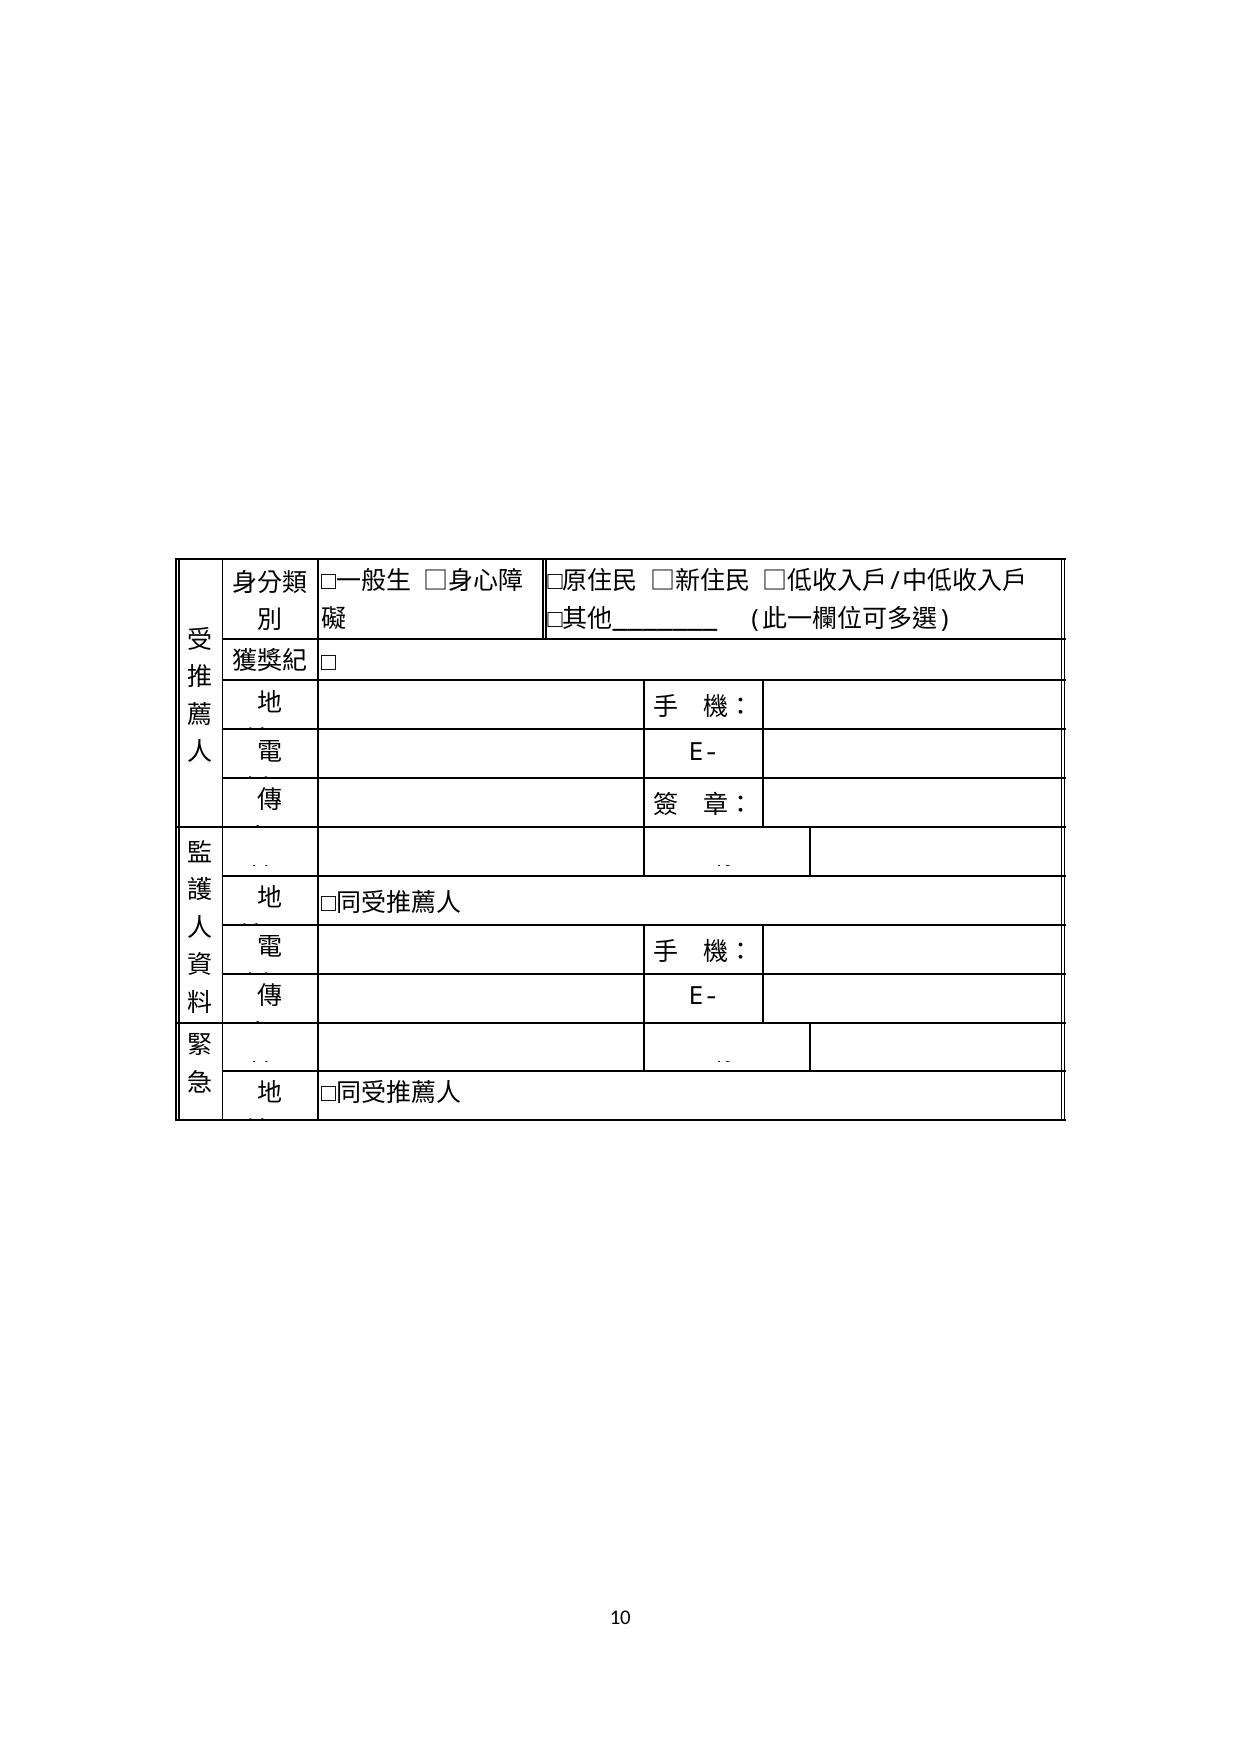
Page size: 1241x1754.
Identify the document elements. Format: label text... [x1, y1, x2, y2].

table_cell 地 址： [223, 681, 317, 728]
table_cell 受 推 薦 人 [180, 560, 222, 826]
table_cell E-mail： [645, 730, 762, 777]
table_cell 傳 真： [223, 975, 317, 1022]
table_cell 手 機： [645, 926, 762, 973]
table_cell □一般生 □身心障礙 (此一欄位請二選一) [319, 560, 542, 638]
table_cell [319, 779, 643, 826]
table_cell 監 護 人 資 料 [180, 828, 222, 1022]
table_cell 身分類別 [223, 560, 317, 638]
table_cell 與受推薦人關係 [645, 1024, 809, 1070]
table_cell 手 機： [645, 681, 762, 728]
table_cell [319, 681, 643, 728]
table_cell □原住民 □新住民 □低收入戶/中低收入戶 □其他_______ (此一欄位可多選) [547, 560, 1061, 638]
table_cell [319, 1024, 643, 1070]
table_cell 與受推薦人關係 [645, 828, 809, 875]
table_cell □同受推薦人 [319, 1072, 1061, 1119]
table_cell [764, 681, 1061, 728]
table_cell E-mail： [645, 975, 762, 1022]
table_cell 地 址： [223, 1072, 317, 1119]
table_cell [319, 926, 643, 973]
table_cell [319, 975, 643, 1022]
table_cell [811, 1024, 1061, 1070]
table_cell □ [319, 640, 1061, 679]
table_cell [764, 975, 1061, 1022]
table_cell [764, 779, 1061, 826]
table_cell [764, 926, 1061, 973]
table_cell 電 話： [223, 926, 317, 973]
table_cell 姓 名： [223, 828, 317, 875]
table_cell [811, 828, 1061, 875]
table_cell 電 話： [223, 730, 317, 777]
table_cell [764, 730, 1061, 777]
table_cell 姓 名： [223, 1024, 317, 1070]
table_cell [319, 730, 643, 777]
table_cell 獲獎紀錄 [223, 640, 317, 679]
table_cell 傳 真： [223, 779, 317, 826]
table_cell 簽 章： [645, 779, 762, 826]
table_cell [319, 828, 643, 875]
table_cell □同受推薦人 [319, 877, 1061, 924]
table_cell 地 址： [223, 877, 317, 924]
table_cell 緊 急 連 絡 人 [180, 1024, 222, 1119]
